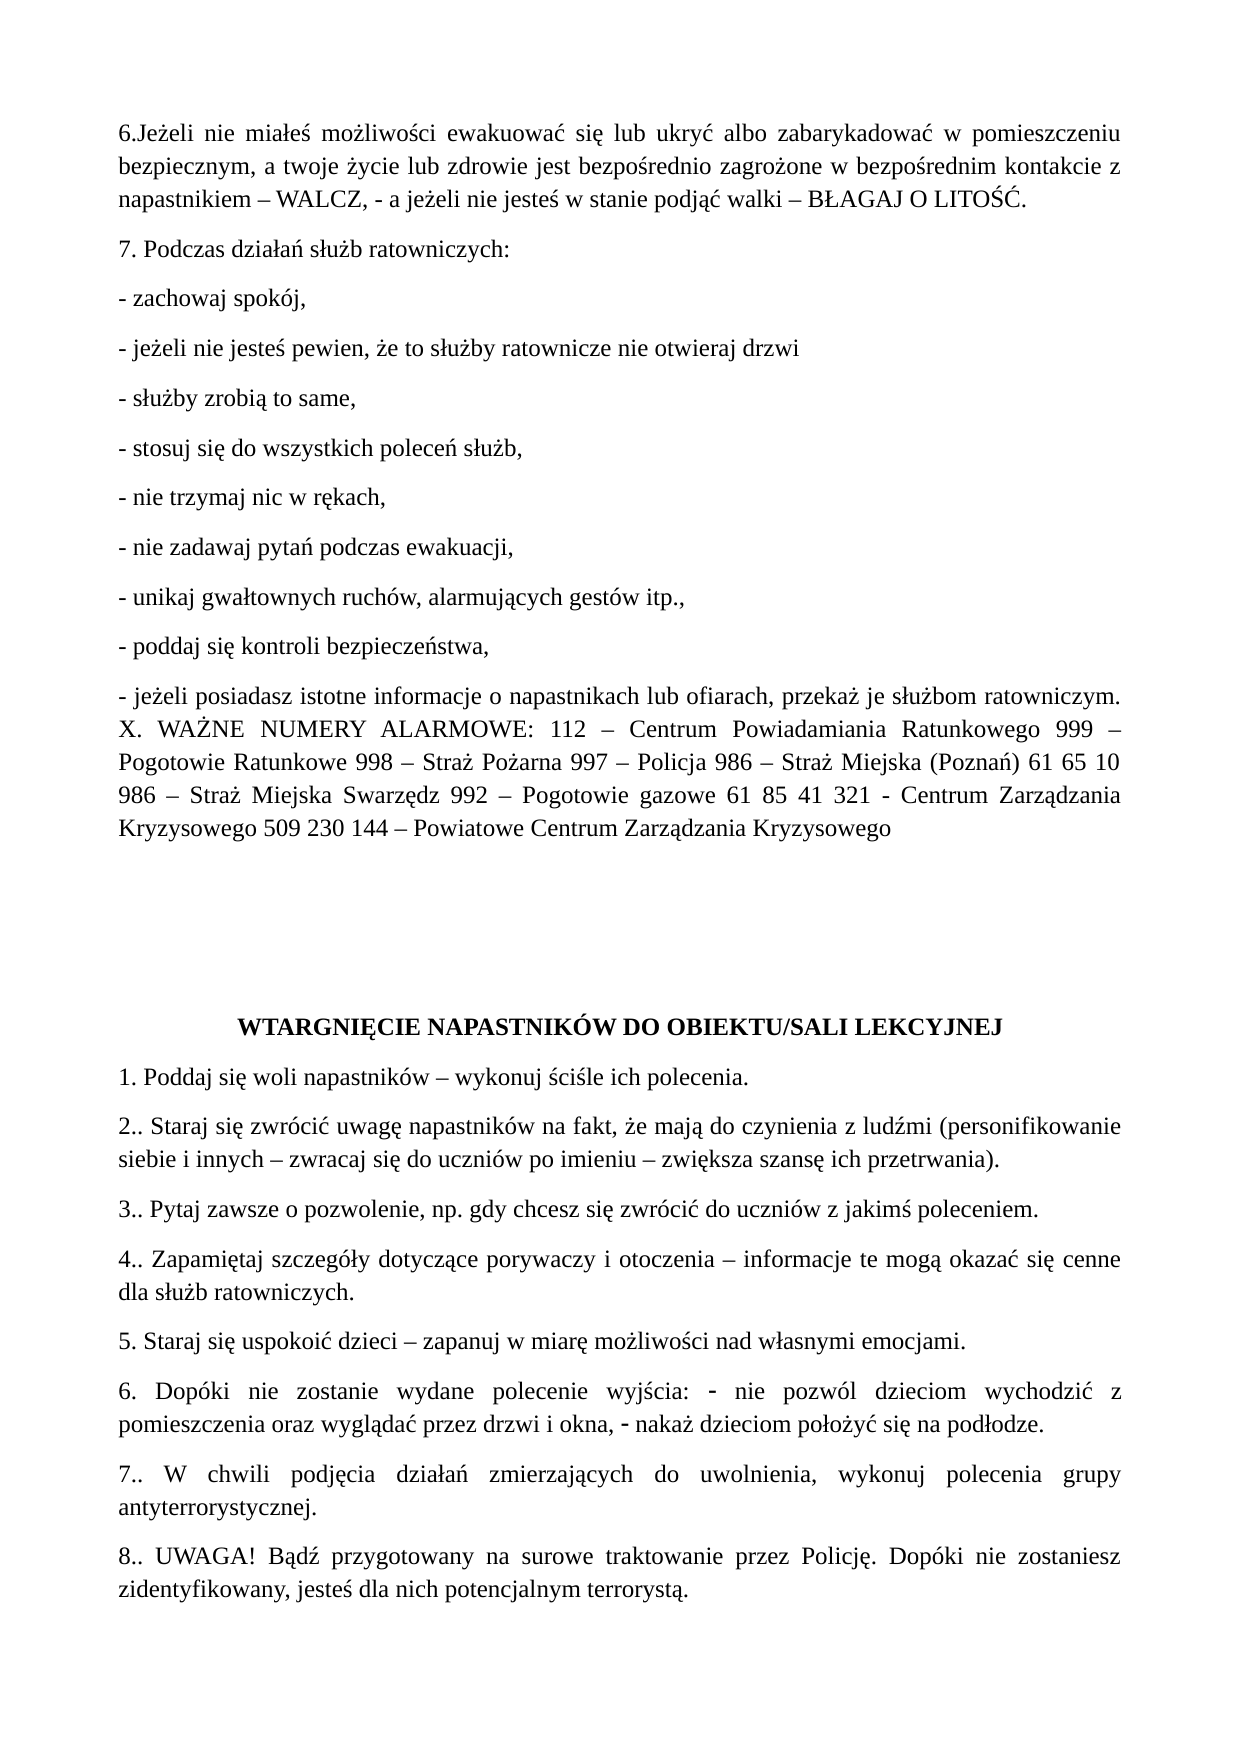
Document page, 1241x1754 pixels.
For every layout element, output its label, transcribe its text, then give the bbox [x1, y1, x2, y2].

text - poddaj się kontroli bezpieczeństwa, [118, 631, 1122, 660]
text 6.Jeżeli nie miałeś możliwości ewakuować się lub ukryć albo zabarykadować w pomieszczeniu bezpiecznym, a twoje życie lub zdrowie jest bezpośrednio zagrożone w bezpośrednim kontakcie z napastnikiem – WALCZ, - a jeżeli nie jesteś w stanie podjąć walki – BŁAGAJ O LITOŚĆ. [118, 118, 1122, 213]
text - jeżeli nie jesteś pewien, że to służby ratownicze nie otwieraj drzwi [118, 333, 1122, 362]
text WTARGNIĘCIE NAPASTNIKÓW DO OBIEKTU/SALI LEKCYJNEJ [118, 1012, 1122, 1041]
text 8.. UWAGA! Bądź przygotowany na surowe traktowanie przez Policję. Dopóki nie zostaniesz zidentyfikowany, jesteś dla nich potencjalnym terrorystą. [118, 1541, 1122, 1603]
text 6. Dopóki nie zostanie wydane polecenie wyjścia:  nie pozwól dzieciom wychodzić z pomieszczenia oraz wyglądać przez drzwi i okna,  nakaż dzieciom położyć się na podłodze. [118, 1376, 1122, 1438]
text 2.. Staraj się zwrócić uwagę napastników na fakt, że mają do czynienia z ludźmi (personifikowanie siebie i innych – zwracaj się do uczniów po imieniu – zwiększa szansę ich przetrwania). [118, 1111, 1122, 1173]
text - unikaj gwałtownych ruchów, alarmujących gestów itp., [118, 582, 1122, 610]
text - jeżeli posiadasz istotne informacje o napastnikach lub ofiarach, przekaż je służbom ratowniczym. X. WAŻNE NUMERY ALARMOWE: 112 – Centrum Powiadamiania Ratunkowego 999 – Pogotowie Ratunkowe 998 – Straż Pożarna 997 – Policja 986 – Straż Miejska (Poznań) 61 65 10 986 – Straż Miejska Swarzędz 992 – Pogotowie gazowe 61 85 41 321 - Centrum Zarządzania Kryzysowego 509 230 144 – Powiatowe Centrum Zarządzania Kryzysowego [118, 681, 1122, 842]
text 4.. Zapamiętaj szczegóły dotyczące porywaczy i otoczenia – informacje te mogą okazać się cenne dla służb ratowniczych. [118, 1244, 1122, 1305]
text 1. Poddaj się woli napastników – wykonuj ściśle ich polecenia. [118, 1062, 1122, 1090]
text - służby zrobią to same, [118, 383, 1122, 412]
text 3.. Pytaj zawsze o pozwolenie, np. gdy chcesz się zwrócić do uczniów z jakimś poleceniem. [118, 1194, 1122, 1223]
text - stosuj się do wszystkich poleceń służb, [118, 433, 1122, 461]
text - nie trzymaj nic w rękach, [118, 482, 1122, 511]
text - zachowaj spokój, [118, 283, 1122, 312]
text 7.. W chwili podjęcia działań zmierzających do uwolnienia, wykonuj polecenia grupy antyterrorystycznej. [118, 1459, 1122, 1521]
text - nie zadawaj pytań podczas ewakuacji, [118, 532, 1122, 561]
text 7. Podczas działań służb ratowniczych: [118, 234, 1122, 263]
text 5. Staraj się uspokoić dzieci – zapanuj w miarę możliwości nad własnymi emocjami. [118, 1326, 1122, 1355]
